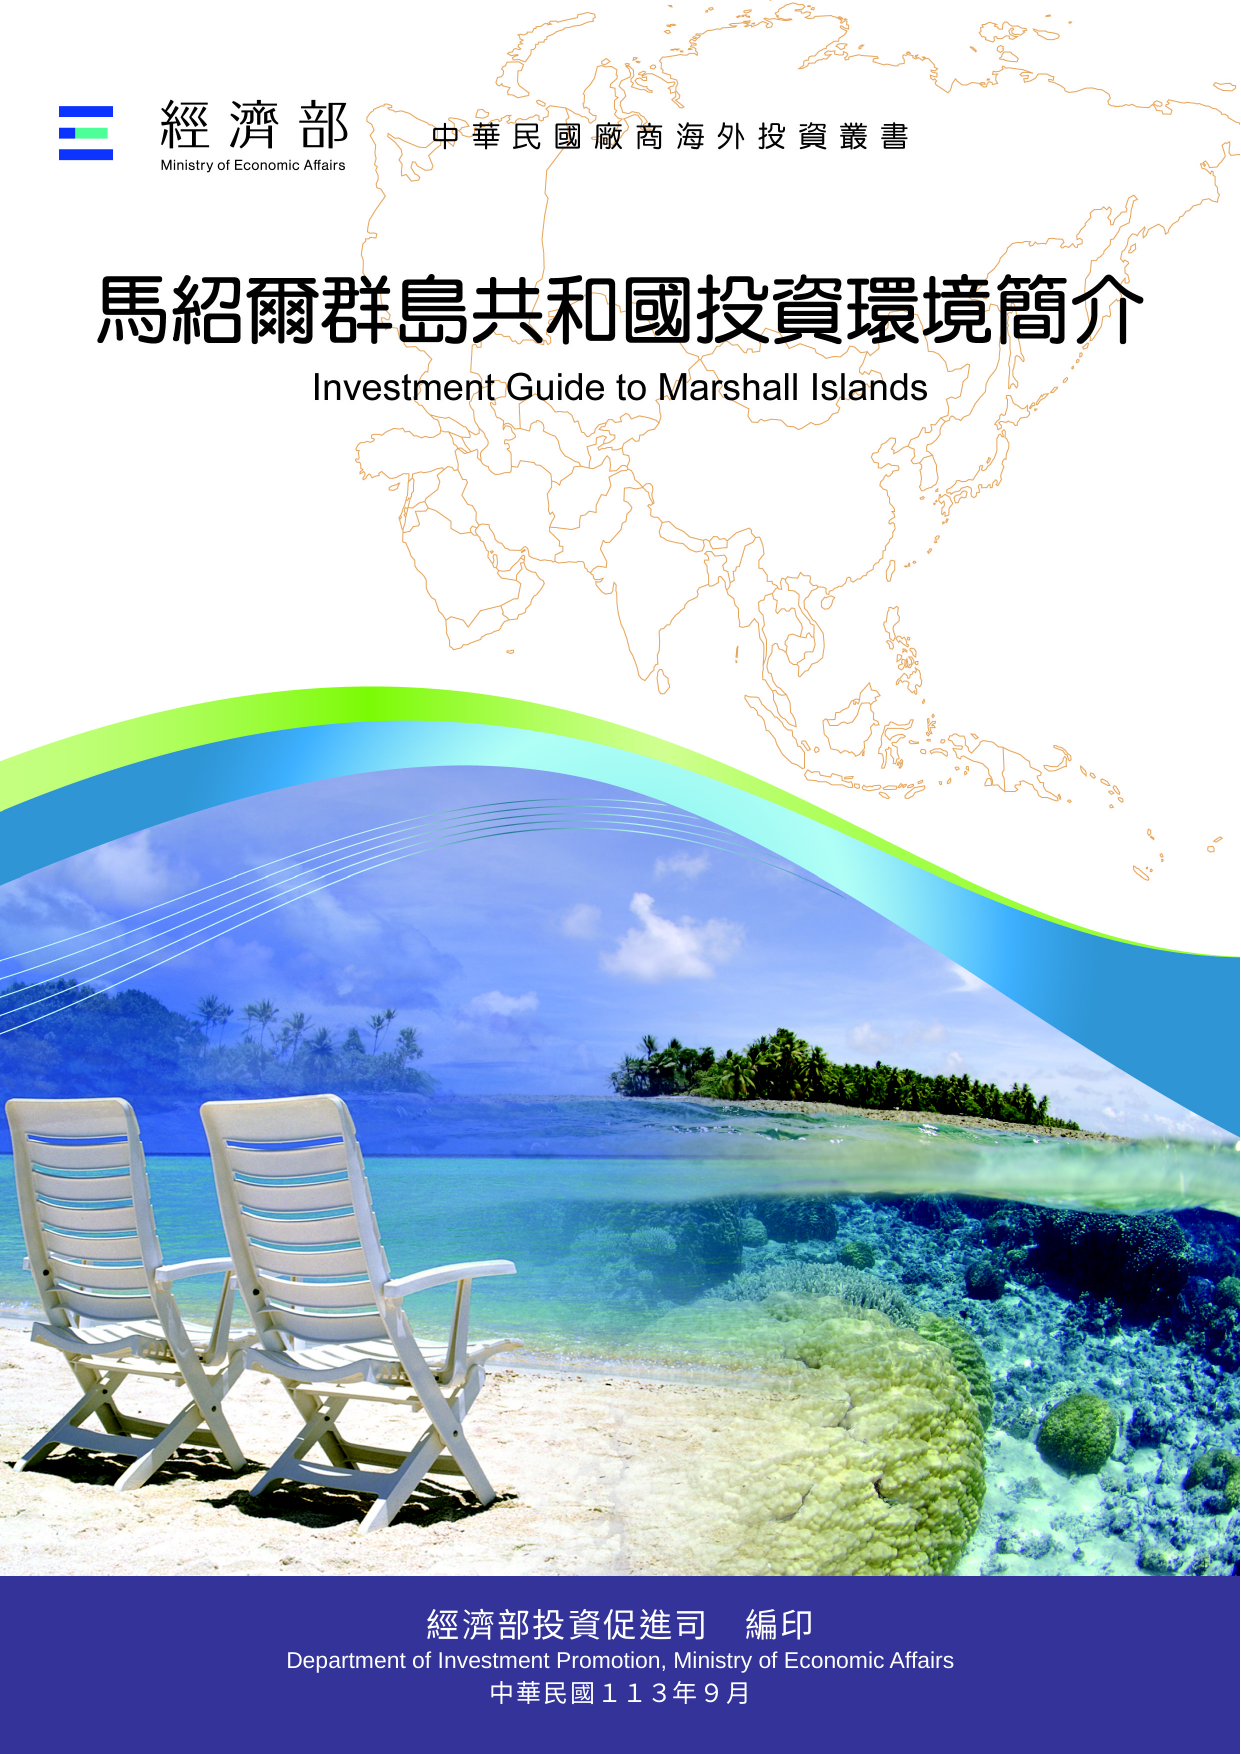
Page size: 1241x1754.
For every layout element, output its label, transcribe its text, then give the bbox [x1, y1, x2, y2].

text 經濟部投資促進司 編印 [0, 1599, 1240, 1647]
text 中華民國１１３年９月 [0, 1674, 1240, 1710]
text Department of Investment Promotion, Ministry of Economic Affairs [0, 1647, 1240, 1674]
picture [0, 0, 1240, 1576]
